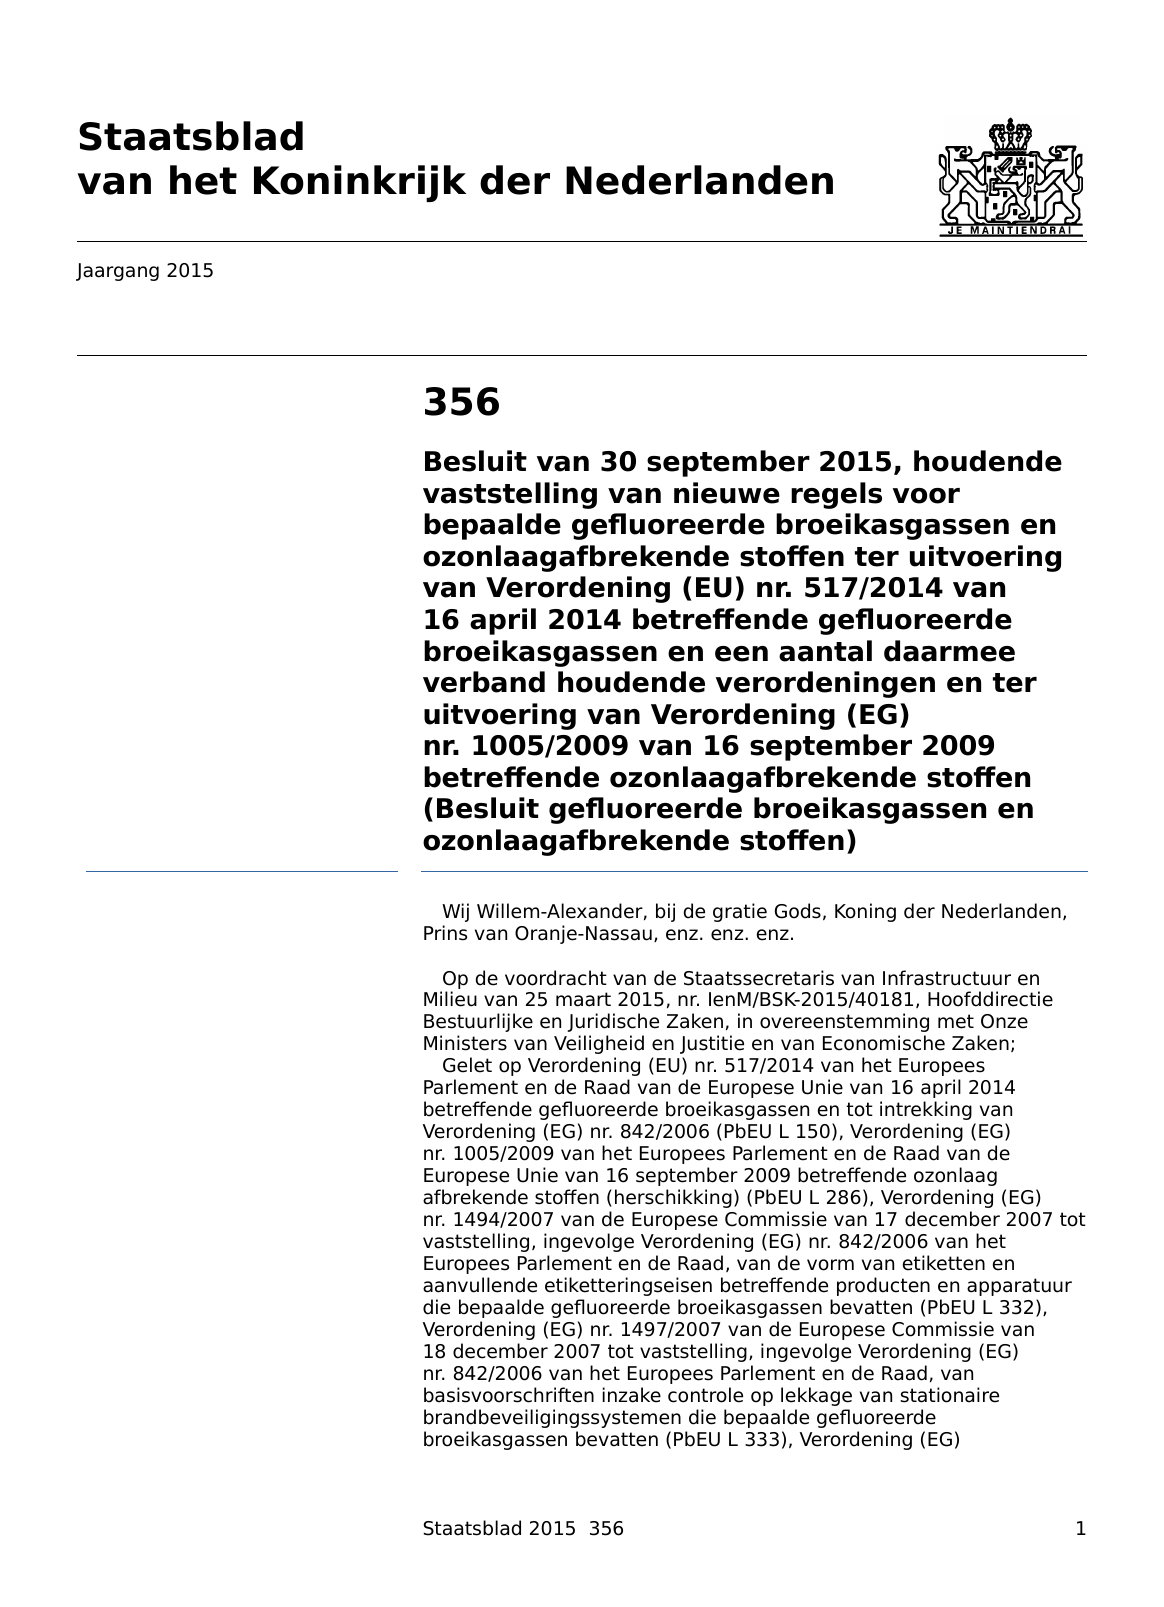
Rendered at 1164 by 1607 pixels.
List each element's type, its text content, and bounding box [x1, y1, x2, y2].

table_header Staatsblad van het Koninkrijk der Nederlanden [77, 100, 886, 241]
subtitle 356 [422, 381, 1087, 424]
table_cell Jaargang 2015 [77, 242, 1087, 355]
text Op de voordracht van de Staatssecretaris van Infrastructuur en Milieu van 25 maart 2015, nr. IenM/BSK-2015/40181, Hoofddirectie Bestuurlijke en Juridische Zaken, in overeenstemming met Onze Ministers van Veiligheid en Justitie en van Economische Zaken; [422, 967, 1087, 1055]
table_header [886, 100, 1087, 241]
picture [936, 115, 1087, 240]
text Wij Willem-Alexander, bij de gratie Gods, Koning der Nederlanden, Prins van Oranje-Nassau, enz. enz. enz. [422, 901, 1087, 945]
text Besluit van 30 september 2015, houdende vaststelling van nieuwe regels voor bepaalde gefluoreerde broeikasgassen en ozonlaagafbrekende stoffen ter uitvoering van Verordening (EU) nr. 517/2014 van 16 april 2014 betreffende gefluoreerde broeikasgassen en een aantal daarmee verband houdende verordeningen en ter uitvoering van Verordening (EG) nr. 1005/2009 van 16 september 2009 betreffende ozonlaagafbrekende stoffen (Besluit gefluoreerde broeikasgassen en ozonlaagafbrekende stoffen) [422, 447, 1087, 857]
text Gelet op Verordening (EU) nr. 517/2014 van het Europees Parlement en de Raad van de Europese Unie van 16 april 2014 betreffende gefluoreerde broeikasgassen en tot intrekking van Verordening (EG) nr. 842/2006 (PbEU L 150), Verordening (EG) nr. 1005/2009 van het Europees Parlement en de Raad van de Europese Unie van 16 september 2009 betreffende ozonlaag afbrekende stoffen (herschikking) (PbEU L 286), Verordening (EG) nr. 1494/2007 van de Europese Commissie van 17 december 2007 tot vaststelling, ingevolge Verordening (EG) nr. 842/2006 van het Europees Parlement en de Raad, van de vorm van etiketten en aanvullende etiketteringseisen betreffende producten en apparatuur die bepaalde gefluoreerde broeikasgassen bevatten (PbEU L 332), Verordening (EG) nr. 1497/2007 van de Europese Commissie van 18 december 2007 tot vaststelling, ingevolge Verordening (EG) nr. 842/2006 van het Europees Parlement en de Raad, van basisvoorschriften inzake controle op lekkage van stationaire brandbeveiligingssystemen die bepaalde gefluoreerde broeikasgassen bevatten (PbEU L 333), Verordening (EG) [422, 1055, 1087, 1451]
